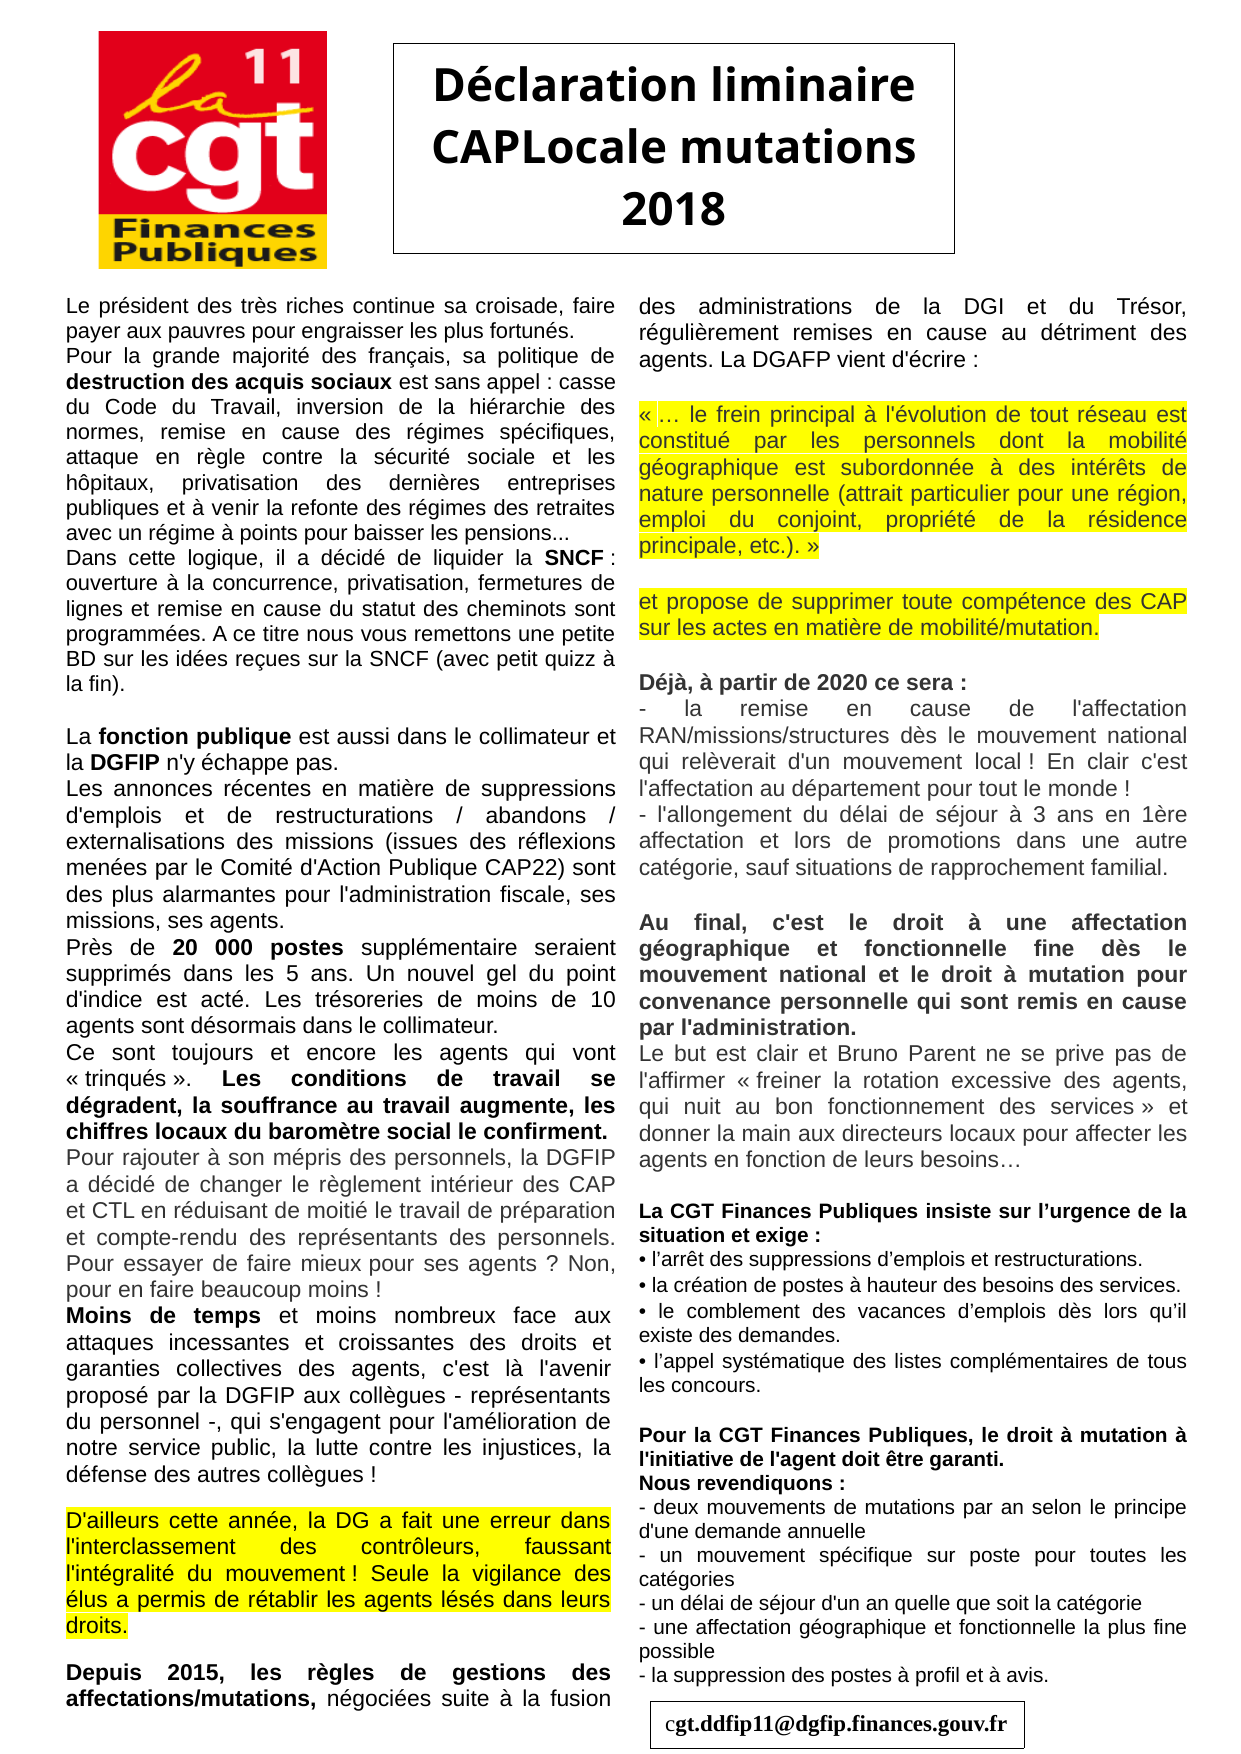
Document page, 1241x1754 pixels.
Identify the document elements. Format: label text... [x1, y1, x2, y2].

text Moins de temps et moins nombreux face aux attaques incessantes et croissantes des droits et garanties collectives des agents, c'est là l'avenir proposé par la DGFIP aux collègues - représentants du personnel -, qui s'engagent pour l'amélioration de notre service public, la lutte contre les injustices, la défense des autres collègues ! [66, 1302, 611, 1487]
text Nous revendiquons : [638, 1471, 1187, 1495]
text D'ailleurs cette année, la DG a fait une erreur dans l'interclassement des contrôleurs, faussant l'intégralité du mouvement ! Seule la vigilance des élus a permis de rétablir les agents lésés dans leurs droits. [66, 1507, 611, 1639]
text des administrations de la DGI et du Trésor, régulièrement remises en cause au détriment des agents. La DGAFP vient d'écrire : [638, 293, 1187, 372]
text Dans cette logique, il a décidé de liquider la SNCF : ouverture à la concurrence, privatisation, fermetures de lignes et remise en cause du statut des cheminots sont programmées. A ce titre nous vous remettons une petite BD sur les idées reçues sur la SNCF (avec petit quizz à la fin). [66, 545, 616, 696]
text - un délai de séjour d'un an quelle que soit la catégorie [638, 1591, 1187, 1615]
picture [98, 31, 327, 269]
text Déclaration liminaire CAPLocale mutations 2018 [402, 52, 946, 239]
text « … le frein principal à l'évolution de tout réseau est constitué par les personnels dont la mobilité géographique est subordonnée à des intérêts de nature personnelle (attrait particulier pour une région, emploi du conjoint, propriété de la résidence principale, etc.). » [638, 401, 1187, 559]
text Le but est clair et Bruno Parent ne se prive pas de l'affirmer « freiner la rotation excessive des agents, qui nuit au bon fonctionnement des services » et donner la main aux directeurs locaux pour affecter les agents en fonction de leurs besoins… [638, 1040, 1187, 1172]
text Près de 20 000 postes supplémentaire seraient supprimés dans les 5 ans. Un nouvel gel du point d'indice est acté. Les trésoreries de moins de 10 agents sont désormais dans le collimateur. [66, 933, 616, 1039]
text Le président des très riches continue sa croisade, faire payer aux pauvres pour engraisser les plus fortunés. [66, 293, 616, 343]
text - un mouvement spécifique sur poste pour toutes les catégories [638, 1543, 1187, 1591]
text Déjà, à partir de 2020 ce sera : [638, 669, 1187, 695]
text La fonction publique est aussi dans le collimateur et la DGFIP n'y échappe pas. [66, 723, 616, 775]
text Depuis 2015, les règles de gestions des affectations/mutations, négociées suite à la fusion [66, 1659, 611, 1711]
text - une affectation géographique et fonctionnelle la plus fine possible [638, 1615, 1187, 1663]
text - deux mouvements de mutations par an selon le principe d'une demande annuelle [638, 1495, 1187, 1543]
text Pour la grande majorité des français, sa politique de destruction des acquis sociaux est sans appel : casse du Code du Travail, inversion de la hiérarchie des normes, remise en cause des régimes spécifiques, attaque en règle contre la sécurité sociale et les hôpitaux, privatisation des dernières entreprises publiques et à venir la refonte des régimes des retraites avec un régime à points pour baisser les pensions... [66, 343, 616, 545]
text Au final, c'est le droit à une affectation géographique et fonctionnelle fine dès le mouvement national et le droit à mutation pour convenance personnelle qui sont remis en cause par l'administration. [638, 909, 1187, 1040]
text - la suppression des postes à profil et à avis. [638, 1663, 1187, 1687]
text Pour la CGT Finances Publiques, le droit à mutation à l'initiative de l'agent doit être garanti. [638, 1423, 1187, 1471]
text La CGT Finances Publiques insiste sur l’urgence de la situation et exige : [638, 1198, 1187, 1246]
text Pour rajouter à son mépris des personnels, la DGFIP a décidé de changer le règlement intérieur des CAP et CTL en réduisant de moitié le travail de préparation et compte-rendu des représentants des personnels. Pour essayer de faire mieux pour ses agents ? Non, pour en faire beaucoup moins ! [66, 1144, 616, 1302]
text • l’arrêt des suppressions d’emplois et restructurations. [638, 1246, 1187, 1270]
text - la remise en cause de l'affectation RAN/missions/structures dès le mouvement national qui relèverait d'un mouvement local ! En clair c'est l'affectation au département pour tout le monde ! [638, 695, 1187, 801]
text et propose de supprimer toute compétence des CAP sur les actes en matière de mobilité/mutation. [638, 588, 1187, 640]
text Ce sont toujours et encore les agents qui vont « trinqués ». Les conditions de travail se dégradent, la souffrance au travail augmente, les chiffres locaux du baromètre social le confirment. [66, 1039, 616, 1144]
text Les annonces récentes en matière de suppressions d'emplois et de restructurations / abandons / externalisations des missions (issues des réflexions menées par le Comité d'Action Publique CAP22) sont des plus alarmantes pour l'administration fiscale, ses missions, ses agents. [66, 775, 616, 933]
text cgt.ddfip11@dgfip.finances.gouv.fr [659, 1710, 1015, 1736]
text • l’appel systématique des listes complémentaires de tous les concours. [638, 1349, 1187, 1397]
text • le comblement des vacances d’emplois dès lors qu’il existe des demandes. [638, 1299, 1187, 1347]
text - l'allongement du délai de séjour à 3 ans en 1ère affectation et lors de promotions dans une autre catégorie, sauf situations de rapprochement familial. [638, 801, 1187, 880]
text [651, 1702, 1024, 1748]
text • la création de postes à hauteur des besoins des services. [638, 1273, 1187, 1297]
